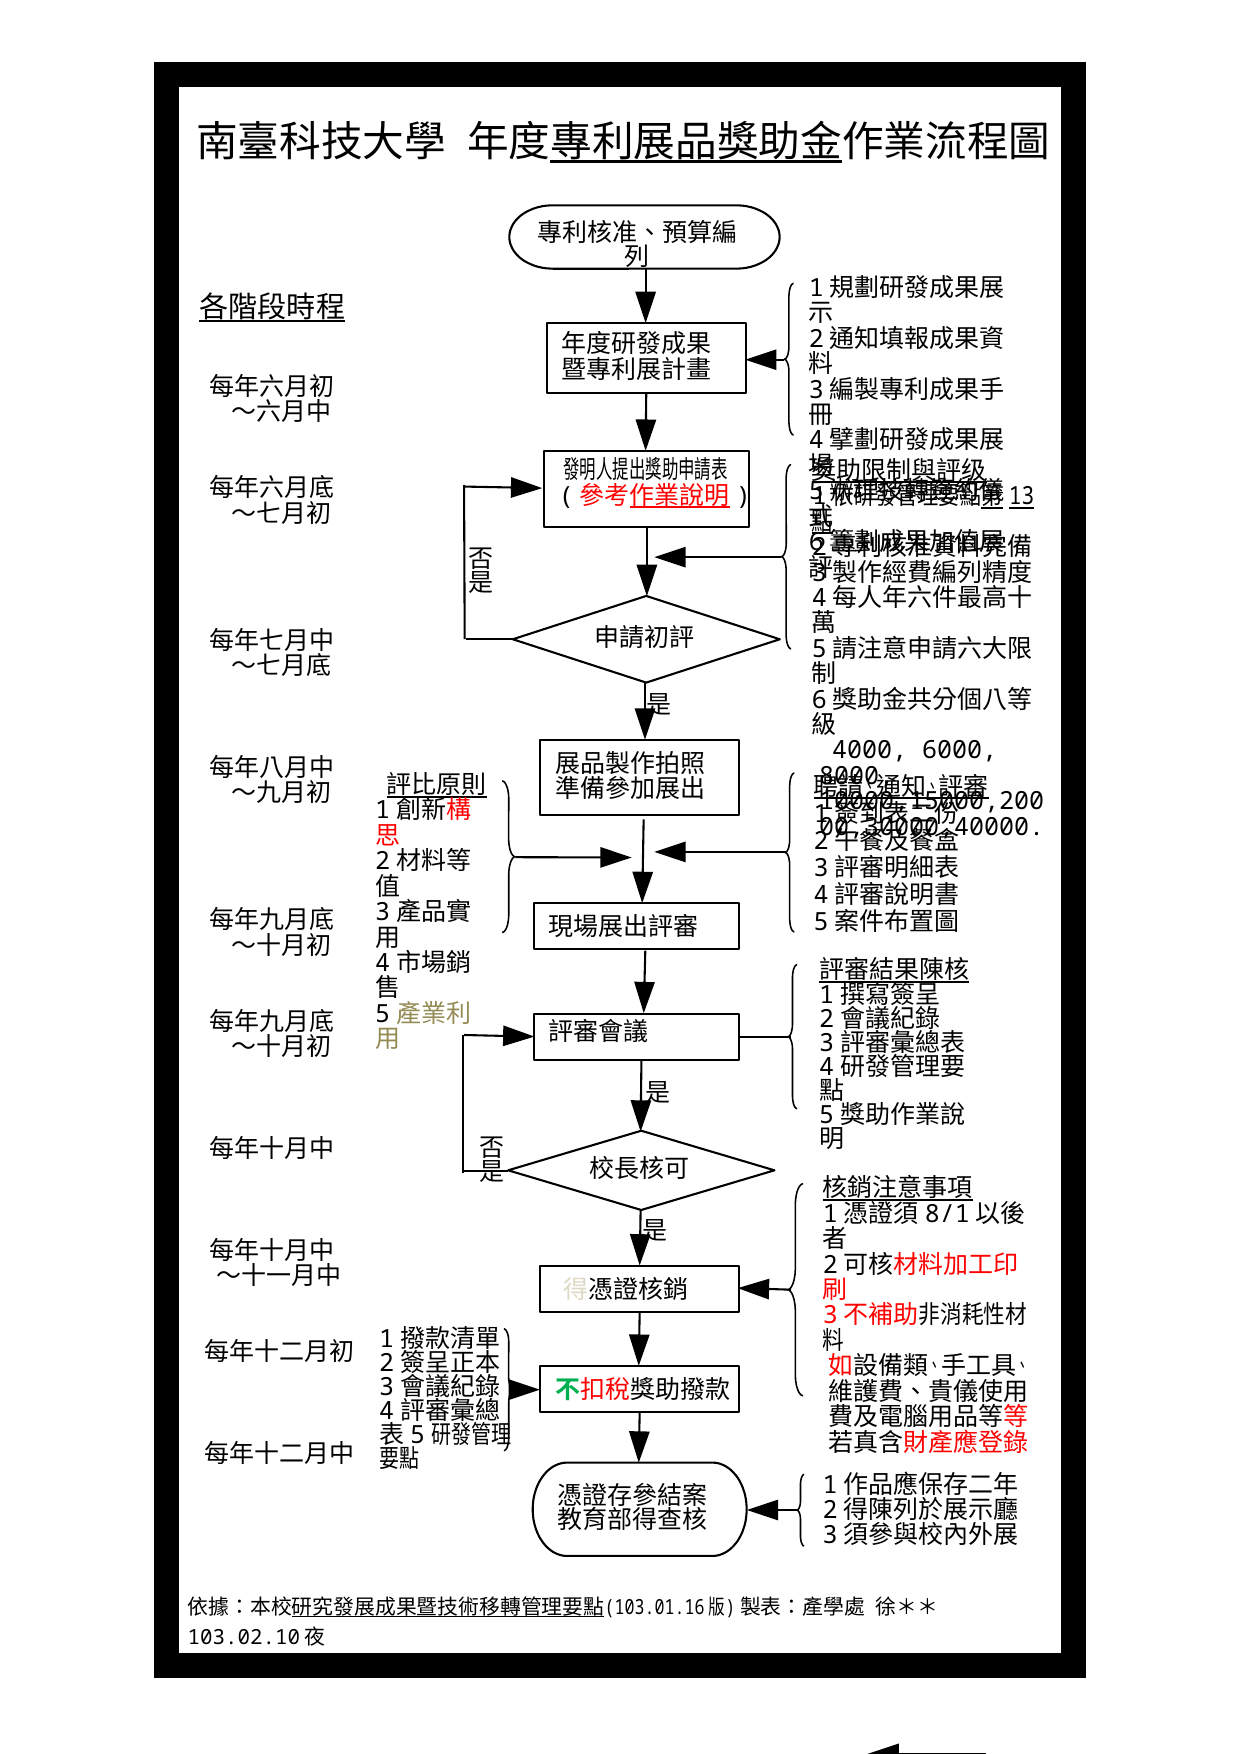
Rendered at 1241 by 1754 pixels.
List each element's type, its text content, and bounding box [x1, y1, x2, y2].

text 南臺科技大學 年度專利展品獎助金作業流程圖 [187, 116, 1059, 167]
